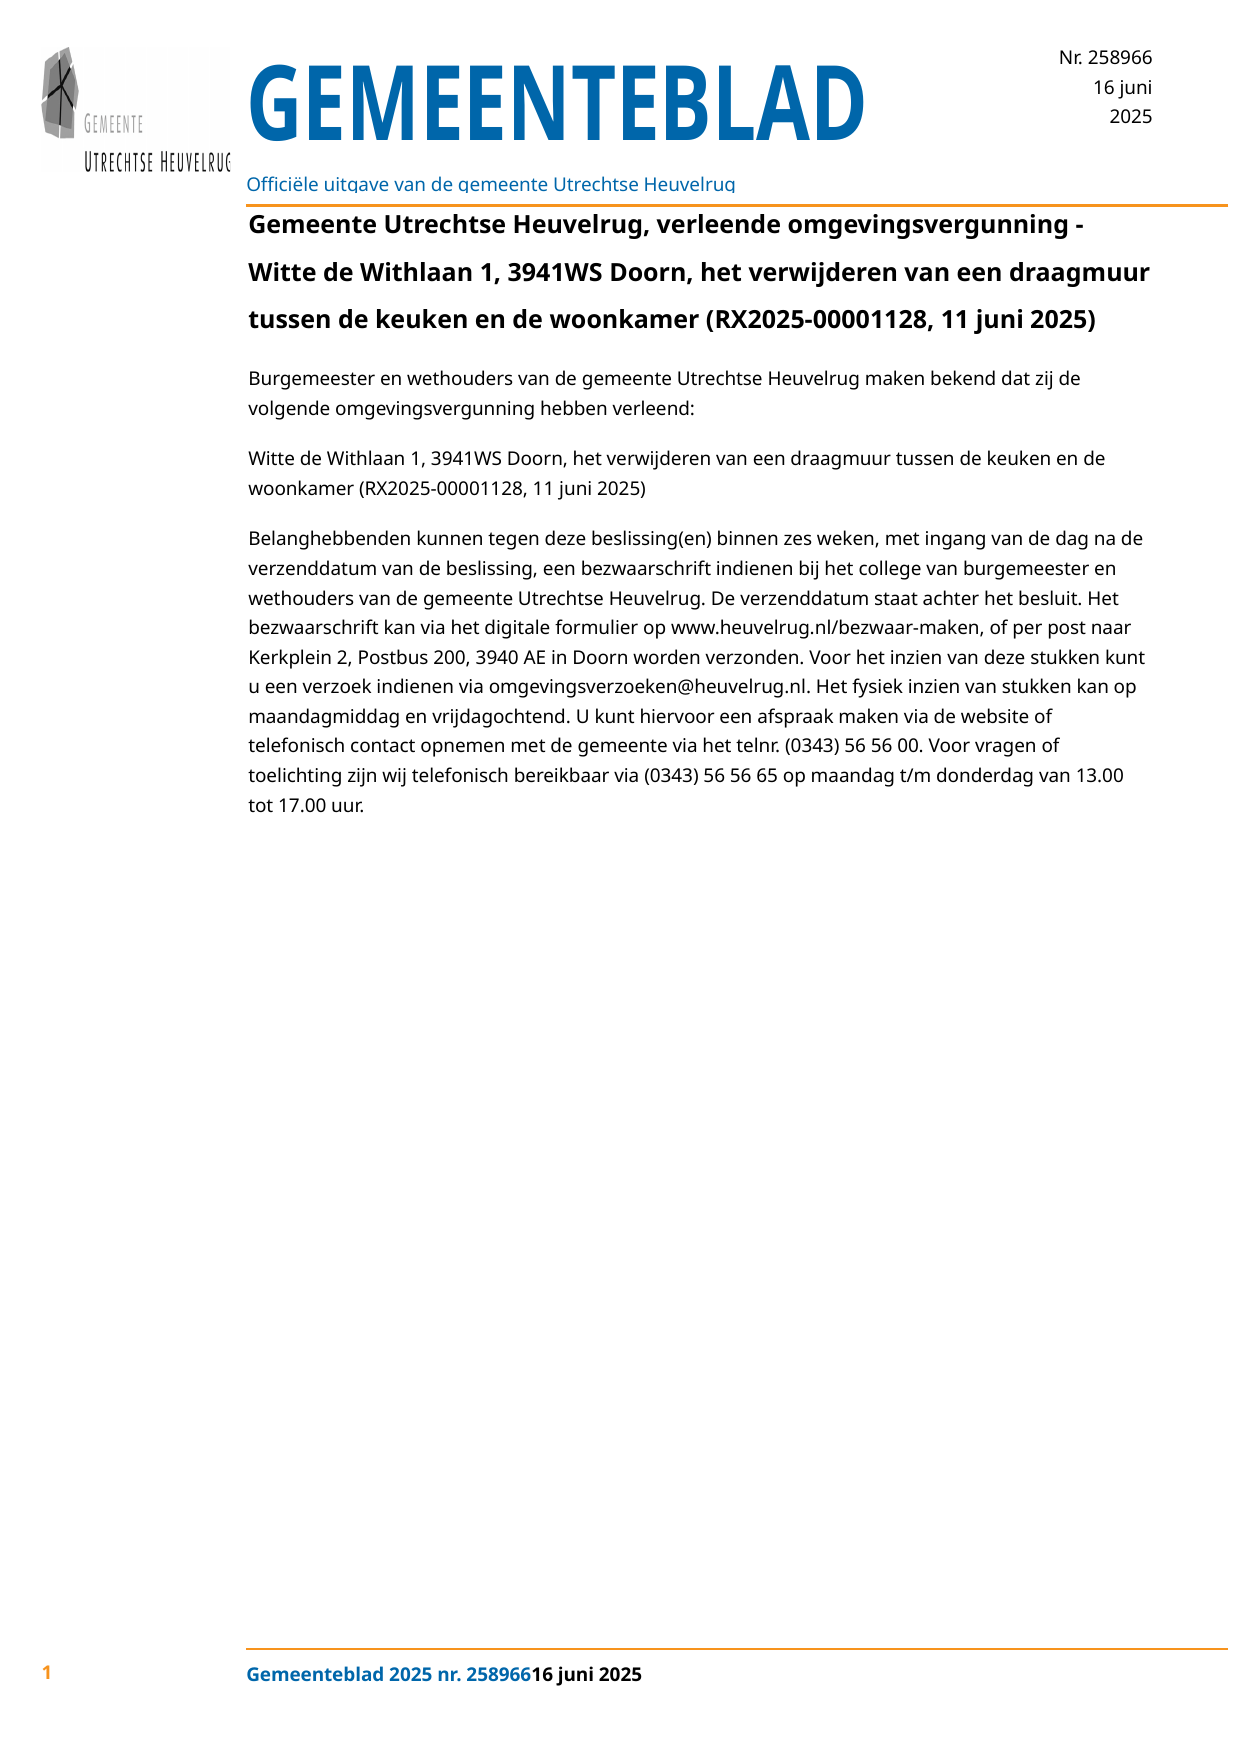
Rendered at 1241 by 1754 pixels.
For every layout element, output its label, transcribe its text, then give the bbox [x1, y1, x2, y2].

text Belanghebbenden kunnen tegen deze beslissing(en) binnen zes weken, met ingang van de dag na de verzenddatum van de beslissing, een bezwaarschrift indienen bij het college van burgemeester en wethouders van de gemeente Utrechtse Heuvelrug. De verzenddatum staat achter het besluit. Het bezwaarschrift kan via het digitale formulier op www.heuvelrug.nl/bezwaar-maken, of per post naar Kerkplein 2, Postbus 200, 3940 AE in Doorn worden verzonden. Voor het inzien van deze stukken kunt u een verzoek indienen via omgevingsverzoeken@heuvelrug.nl. Het fysiek inzien van stukken kan op maandagmiddag en vrijdagochtend. U kunt hiervoor een afspraak maken via de website of telefonisch contact opnemen met de gemeente via het telnr. (0343) 56 56 00. Voor vragen of toelichting zijn wij telefonisch bereikbaar via (0343) 56 56 65 op maandag t/m donderdag van 13.00 tot 17.00 uur. [248, 526, 1152, 817]
picture [41, 47, 231, 172]
text Burgemeester en wethouders van de gemeente Utrechtse Heuvelrug maken bekend dat zij de volgende omgevingsvergunning hebben verleend: [248, 366, 1152, 421]
text Gemeente Utrechtse Heuvelrug, verleende omgevingsvergunning - Witte de Withlaan 1, 3941WS Doorn, het verwijderen van een draagmuur tussen de keuken en de woonkamer (RX2025-00001128, 11 juni 2025) [248, 207, 1152, 336]
text Witte de Withlaan 1, 3941WS Doorn, het verwijderen van een draagmuur tussen de keuken en de woonkamer (RX2025-00001128, 11 juni 2025) [248, 446, 1152, 501]
